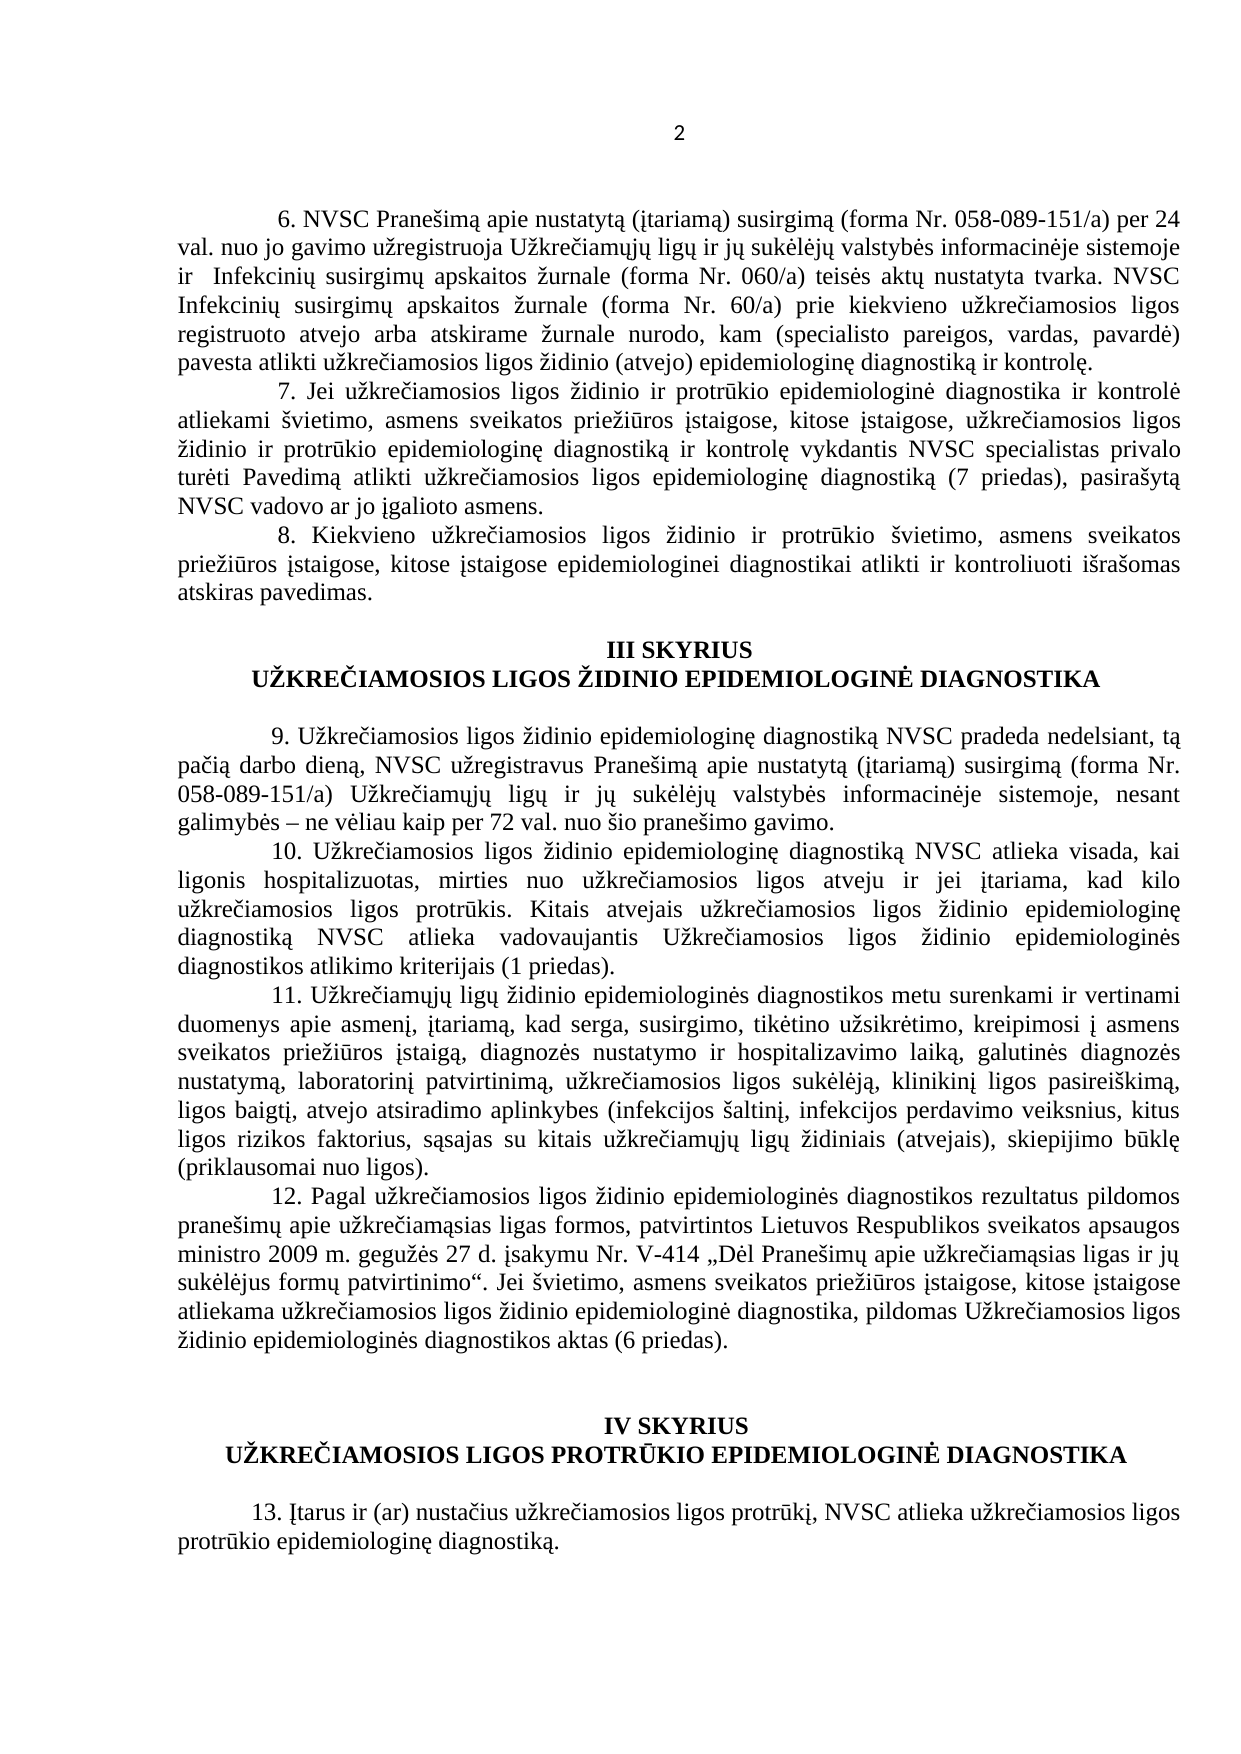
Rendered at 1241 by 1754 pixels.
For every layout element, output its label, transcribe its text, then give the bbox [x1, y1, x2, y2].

text IV SKYRIUS [177, 1411, 1181, 1440]
text 13. Įtarus ir (ar) nustačius užkrečiamosios ligos protrūkį, NVSC atlieka užkrečiamosios ligos protrūkio epidemiologinę diagnostiką. [177, 1497, 1181, 1555]
text 11. Užkrečiamųjų ligų židinio epidemiologinės diagnostikos metu surenkami ir vertinami duomenys apie asmenį, įtariamą, kad serga, susirgimo, tikėtino užsikrėtimo, kreipimosi į asmens sveikatos priežiūros įstaigą, diagnozės nustatymo ir hospitalizavimo laiką, galutinės diagnozės nustatymą, laboratorinį patvirtinimą, užkrečiamosios ligos sukėlėją, klinikinį ligos pasireiškimą, ligos baigtį, atvejo atsiradimo aplinkybes (infekcijos šaltinį, infekcijos perdavimo veiksnius, kitus ligos rizikos faktorius, sąsajas su kitais užkrečiamųjų ligų židiniais (atvejais), skiepijimo būklę (priklausomai nuo ligos). [177, 980, 1181, 1181]
text UŽKREČIAMOSIOS LIGOS ŽIDINIO EPIDEMIOLOGINĖ DIAGNOSTIKA [177, 664, 1181, 692]
text 12. Pagal užkrečiamosios ligos židinio epidemiologinės diagnostikos rezultatus pildomos pranešimų apie užkrečiamąsias ligas formos, patvirtintos Lietuvos Respublikos sveikatos apsaugos ministro 2009 m. gegužės 27 d. įsakymu Nr. V-414 „Dėl Pranešimų apie užkrečiamąsias ligas ir jų sukėlėjus formų patvirtinimo“. Jei švietimo, asmens sveikatos priežiūros įstaigose, kitose įstaigose atliekama užkrečiamosios ligos židinio epidemiologinė diagnostika, pildomas Užkrečiamosios ligos židinio epidemiologinės diagnostikos aktas (6 priedas). [177, 1181, 1181, 1354]
text UŽKREČIAMOSIOS LIGOS PROTRŪKIO EPIDEMIOLOGINĖ DIAGNOSTIKA [177, 1440, 1181, 1469]
text 9. Užkrečiamosios ligos židinio epidemiologinę diagnostiką NVSC pradeda nedelsiant, tą pačią darbo dieną, NVSC užregistravus Pranešimą apie nustatytą (įtariamą) susirgimą (forma Nr. 058-089-151/a) Užkrečiamųjų ligų ir jų sukėlėjų valstybės informacinėje sistemoje, nesant galimybės – ne vėliau kaip per 72 val. nuo šio pranešimo gavimo. [177, 721, 1181, 836]
text 10. Užkrečiamosios ligos židinio epidemiologinę diagnostiką NVSC atlieka visada, kai ligonis hospitalizuotas, mirties nuo užkrečiamosios ligos atveju ir jei įtariama, kad kilo užkrečiamosios ligos protrūkis. Kitais atvejais užkrečiamosios ligos židinio epidemiologinę diagnostiką NVSC atlieka vadovaujantis Užkrečiamosios ligos židinio epidemiologinės diagnostikos atlikimo kriterijais (1 priedas). [177, 836, 1181, 980]
text III SKYRIUS [177, 635, 1181, 664]
text 7. Jei užkrečiamosios ligos židinio ir protrūkio epidemiologinė diagnostika ir kontrolė atliekami švietimo, asmens sveikatos priežiūros įstaigose, kitose įstaigose, užkrečiamosios ligos židinio ir protrūkio epidemiologinę diagnostiką ir kontrolę vykdantis NVSC specialistas privalo turėti Pavedimą atlikti užkrečiamosios ligos epidemiologinę diagnostiką (7 priedas), pasirašytą NVSC vadovo ar jo įgalioto asmens. [177, 376, 1181, 520]
text 6. NVSC Pranešimą apie nustatytą (įtariamą) susirgimą (forma Nr. 058-089-151/a) per 24 val. nuo jo gavimo užregistruoja Užkrečiamųjų ligų ir jų sukėlėjų valstybės informacinėje sistemoje ir Infekcinių susirgimų apskaitos žurnale (forma Nr. 060/a) teisės aktų nustatyta tvarka. NVSC Infekcinių susirgimų apskaitos žurnale (forma Nr. 60/a) prie kiekvieno užkrečiamosios ligos registruoto atvejo arba atskirame žurnale nurodo, kam (specialisto pareigos, vardas, pavardė) pavesta atlikti užkrečiamosios ligos židinio (atvejo) epidemiologinę diagnostiką ir kontrolę. [177, 204, 1181, 376]
text 8. Kiekvieno užkrečiamosios ligos židinio ir protrūkio švietimo, asmens sveikatos priežiūros įstaigose, kitose įstaigose epidemiologinei diagnostikai atlikti ir kontroliuoti išrašomas atskiras pavedimas. [177, 520, 1181, 606]
